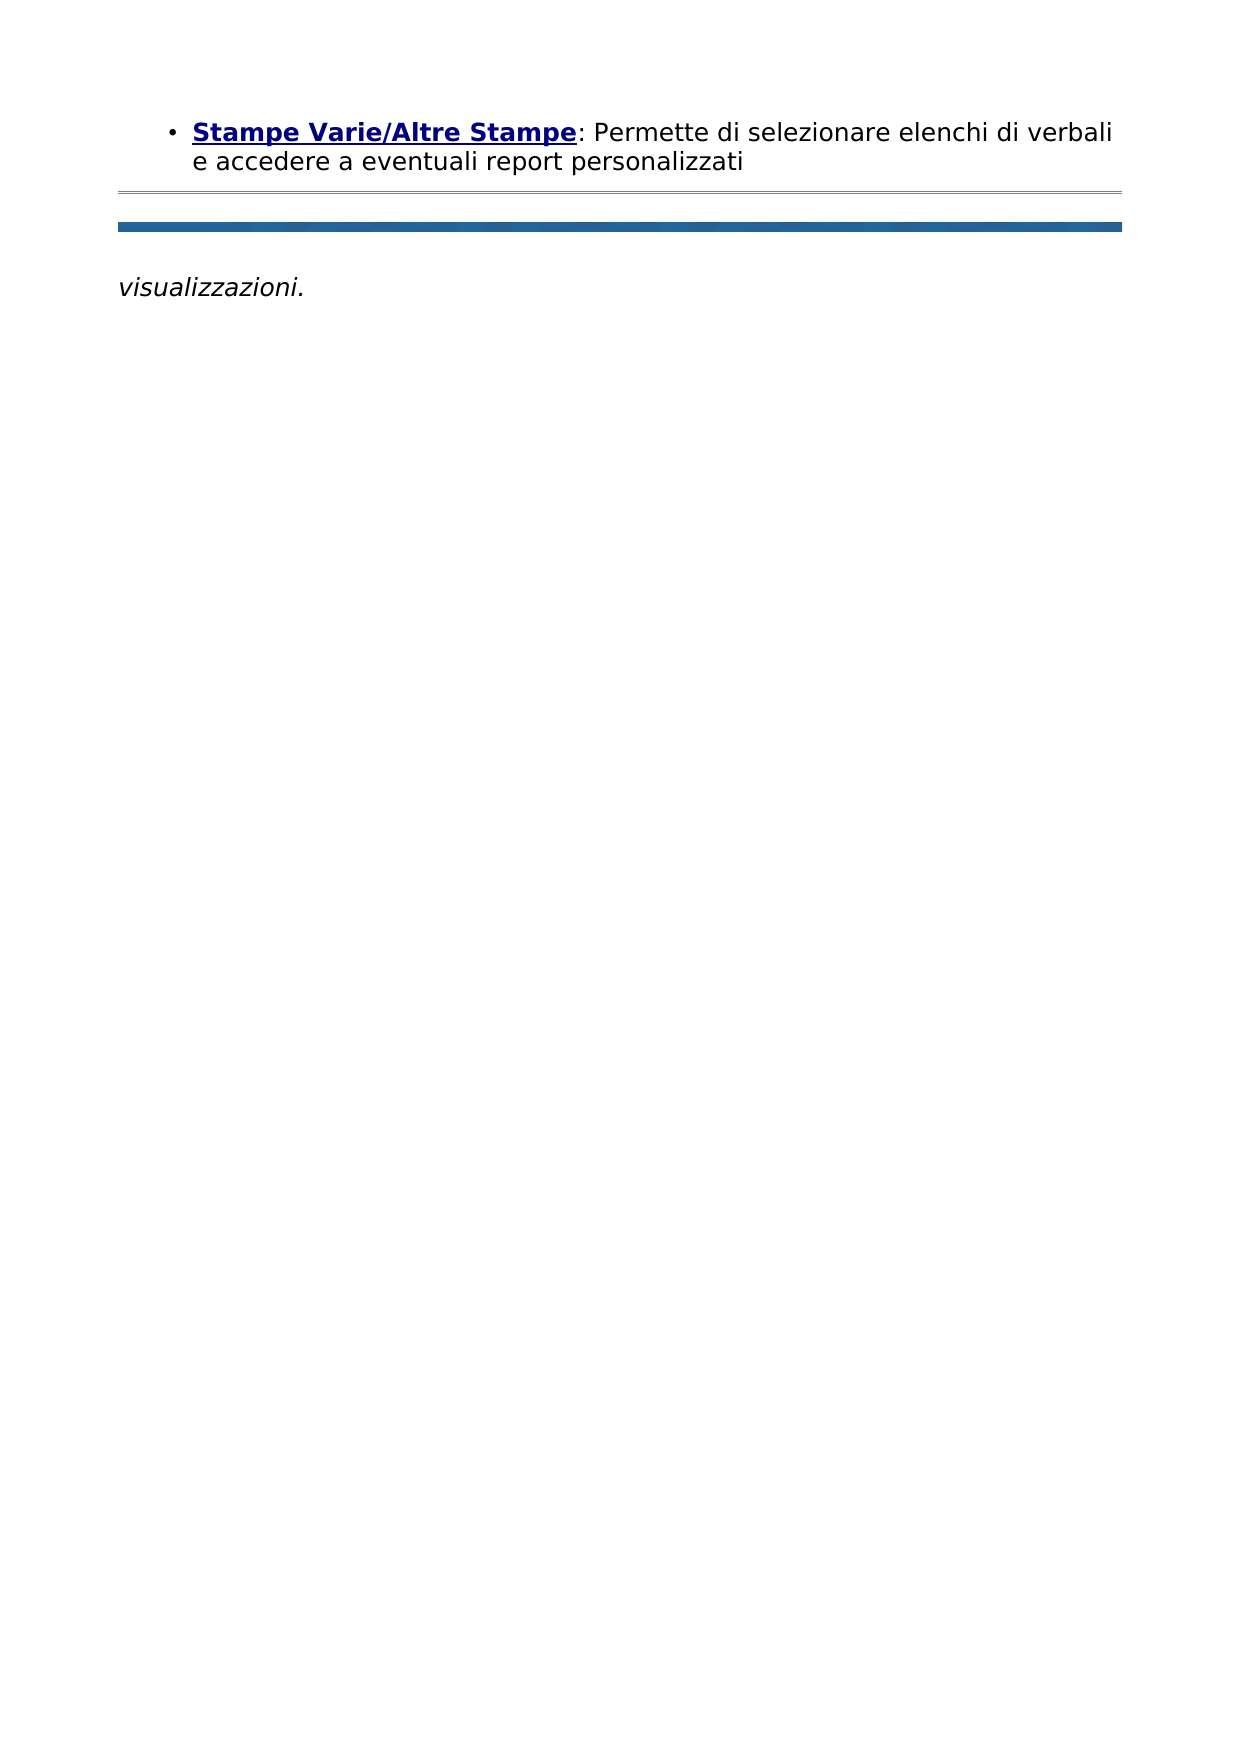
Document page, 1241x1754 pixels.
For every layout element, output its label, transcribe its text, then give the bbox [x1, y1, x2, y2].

text visualizzazioni. [118, 273, 1122, 302]
picture [118, 222, 1123, 232]
list Stampe Varie/Altre Stampe: Permette di selezionare elenchi di verbali e accedere a eventuali report personalizzati [177, 118, 1122, 176]
